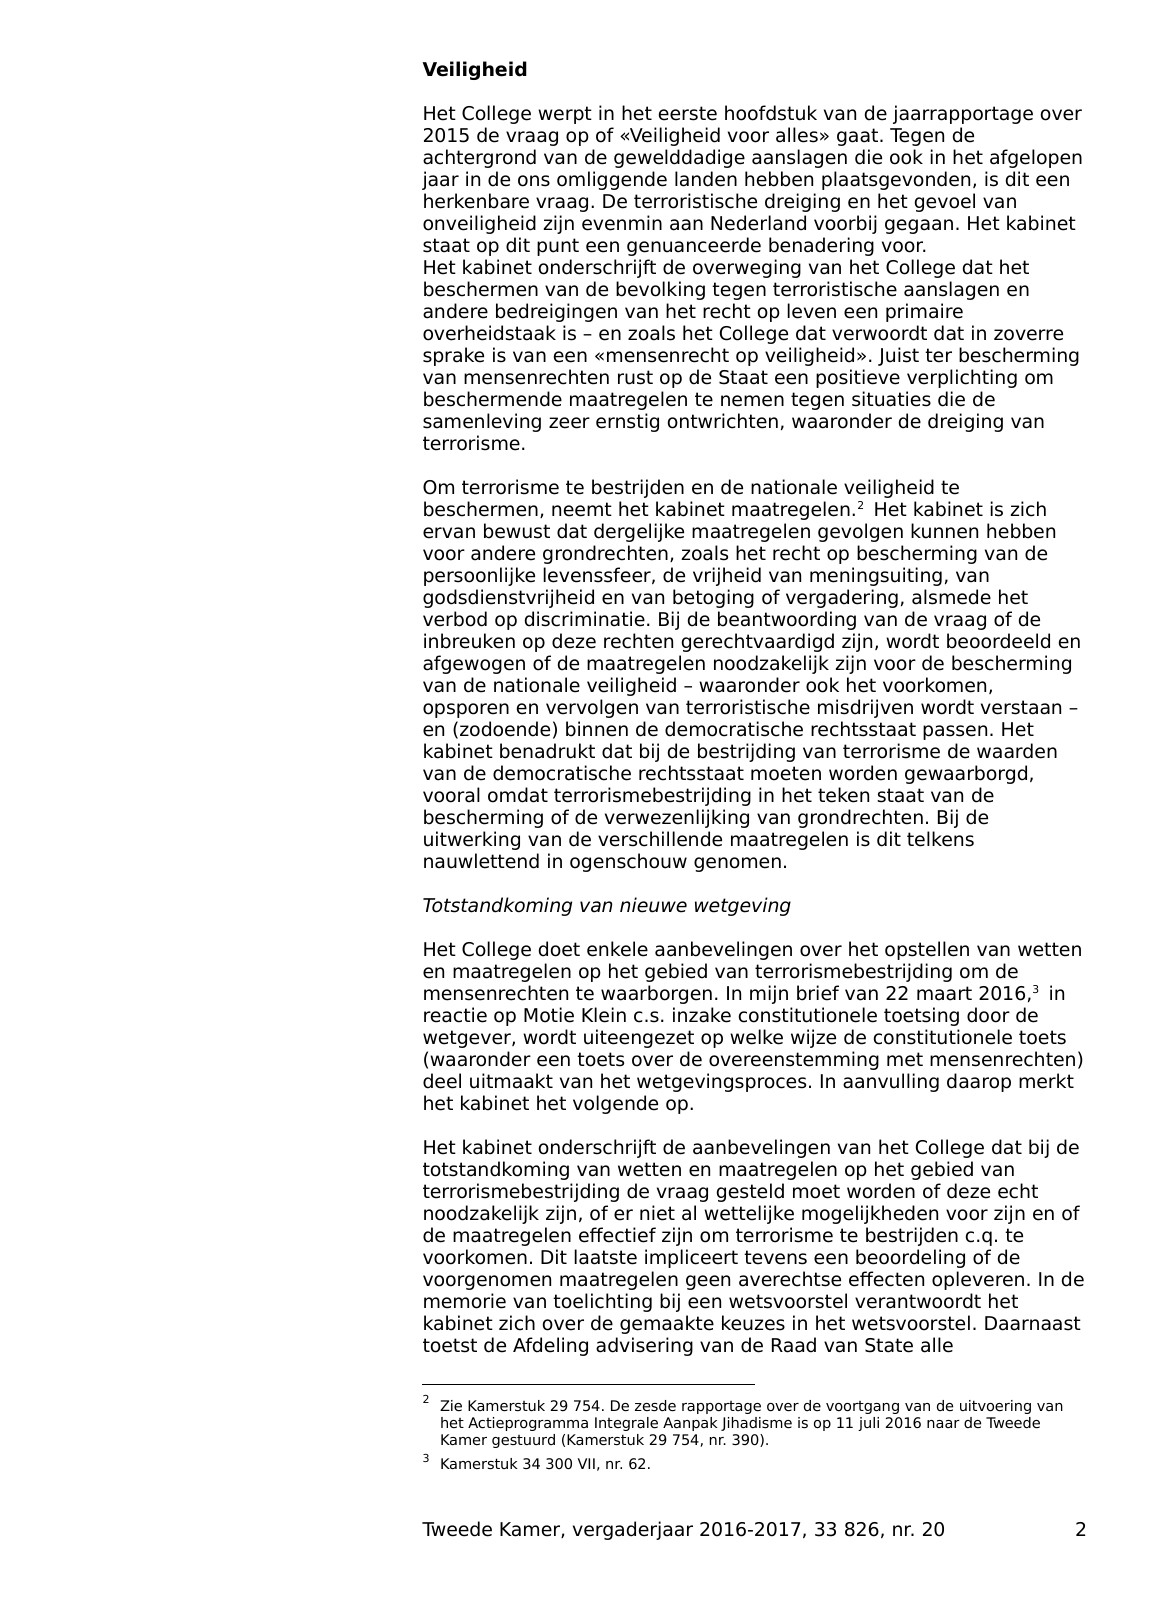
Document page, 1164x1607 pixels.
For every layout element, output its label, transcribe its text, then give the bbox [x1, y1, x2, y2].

text Om terrorisme te bestrijden en de nationale veiligheid te beschermen, neemt het kabinet maatregelen. Het kabinet is zich ervan bewust dat dergelijke maatregelen gevolgen kunnen hebben voor andere grondrechten, zoals het recht op bescherming van de persoonlijke levenssfeer, de vrijheid van meningsuiting, van godsdienstvrijheid en van betoging of vergadering, alsmede het verbod op discriminatie. Bij de beantwoording van de vraag of de inbreuken op deze rechten gerechtvaardigd zijn, wordt beoordeeld en afgewogen of de maatregelen noodzakelijk zijn voor de bescherming van de nationale veiligheid – waaronder ook het voorkomen, opsporen en vervolgen van terroristische misdrijven wordt verstaan – en (zodoende) binnen de democratische rechtsstaat passen. Het kabinet benadrukt dat bij de bestrijding van terrorisme de waarden van de democratische rechtsstaat moeten worden gewaarborgd, vooral omdat terrorismebestrijding in het teken staat van de bescherming of de verwezenlijking van grondrechten. Bij de uitwerking van de verschillende maatregelen is dit telkens nauwlettend in ogenschouw genomen. [422, 477, 1087, 873]
text Het kabinet onderschrijft de overweging van het College dat het beschermen van de bevolking tegen terroristische aanslagen en andere bedreigingen van het recht op leven een primaire overheidstaak is – en zoals het College dat verwoordt dat in zoverre sprake is van een «mensenrecht op veiligheid». Juist ter bescherming van mensenrechten rust op de Staat een positieve verplichting om beschermende maatregelen te nemen tegen situaties die de samenleving zeer ernstig ontwrichten, waaronder de dreiging van terrorisme. [422, 257, 1087, 455]
text Het College werpt in het eerste hoofdstuk van de jaarrapportage over 2015 de vraag op of «Veiligheid voor alles» gaat. Tegen de achtergrond van de gewelddadige aanslagen die ook in het afgelopen jaar in de ons omliggende landen hebben plaatsgevonden, is dit een herkenbare vraag. De terroristische dreiging en het gevoel van onveiligheid zijn evenmin aan Nederland voorbij gegaan. Het kabinet staat op dit punt een genuanceerde benadering voor. [422, 103, 1087, 257]
subtitle Veiligheid [422, 59, 1087, 81]
text Het kabinet onderschrijft de aanbevelingen van het College dat bij de totstandkoming van wetten en maatregelen op het gebied van terrorismebestrijding de vraag gesteld moet worden of deze echt noodzakelijk zijn, of er niet al wettelijke mogelijkheden voor zijn en of de maatregelen effectief zijn om terrorisme te bestrijden c.q. te voorkomen. Dit laatste impliceert tevens een beoordeling of de voorgenomen maatregelen geen averechtse effecten opleveren. In de memorie van toelichting bij een wetsvoorstel verantwoordt het kabinet zich over de gemaakte keuzes in het wetsvoorstel. Daarnaast toetst de Afdeling advisering van de Raad van State alle [422, 1137, 1087, 1357]
subtitle Totstandkoming van nieuwe wetgeving [422, 895, 1087, 917]
text Zie Kamerstuk 29 754. De zesde rapportage over de voortgang van de uitvoering van het Actieprogramma Integrale Aanpak Jihadisme is op 11 juli 2016 naar de Tweede Kamer gestuurd (Kamerstuk 29 754, nr. 390). [422, 1393, 1087, 1449]
text Kamerstuk 34 300 VII, nr. 62. [422, 1452, 1087, 1474]
text Het College doet enkele aanbevelingen over het opstellen van wetten en maatregelen op het gebied van terrorismebestrijding om de mensenrechten te waarborgen. In mijn brief van 22 maart 2016, in reactie op Motie Klein c.s. inzake constitutionele toetsing door de wetgever, wordt uiteengezet op welke wijze de constitutionele toets (waaronder een toets over de overeenstemming met mensenrechten) deel uitmaakt van het wetgevingsproces. In aanvulling daarop merkt het kabinet het volgende op. [422, 939, 1087, 1115]
